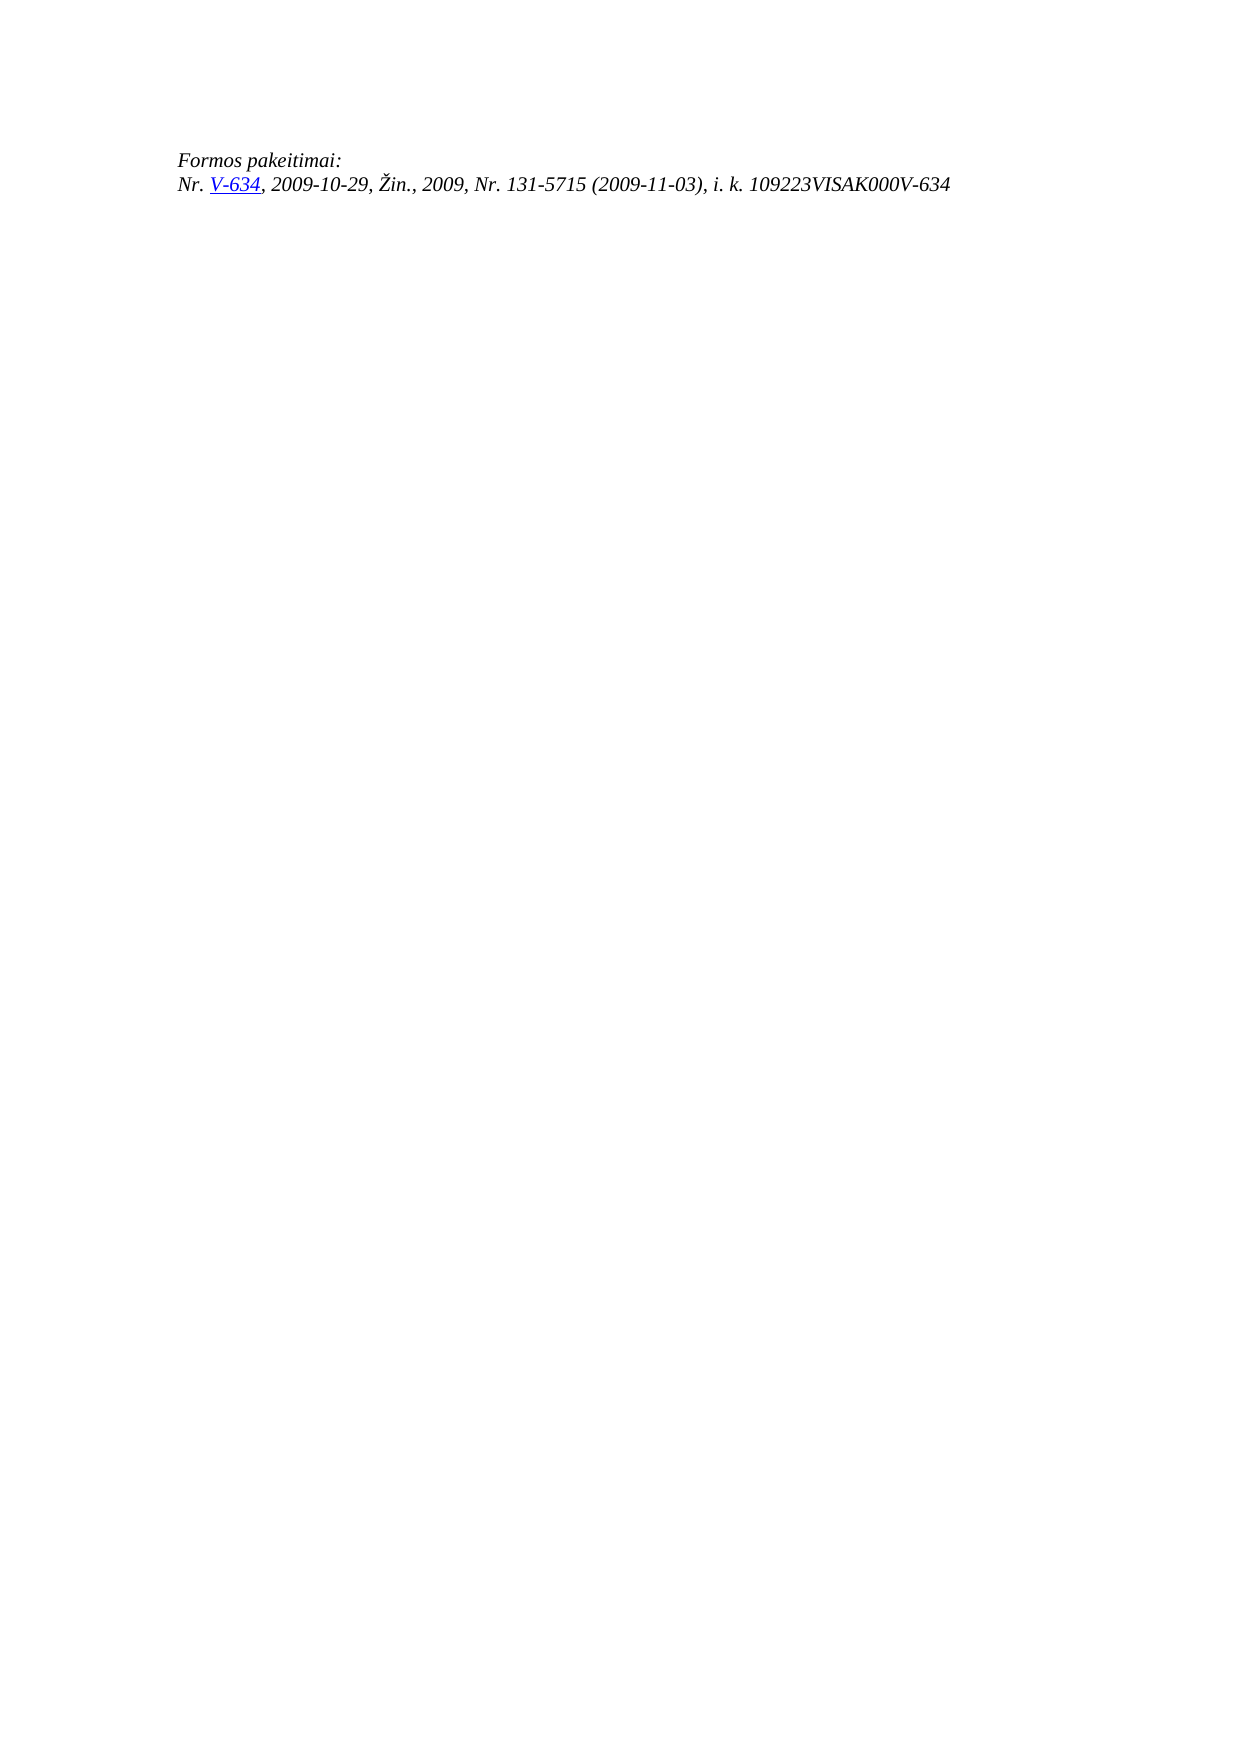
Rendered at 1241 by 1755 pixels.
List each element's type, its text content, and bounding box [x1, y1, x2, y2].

text Nr. V-634, 2009-10-29, Žin., 2009, Nr. 131-5715 (2009-11-03), i. k. 109223VISAK000V-634 [177, 172, 1181, 196]
text Formos pakeitimai: [177, 148, 1181, 172]
